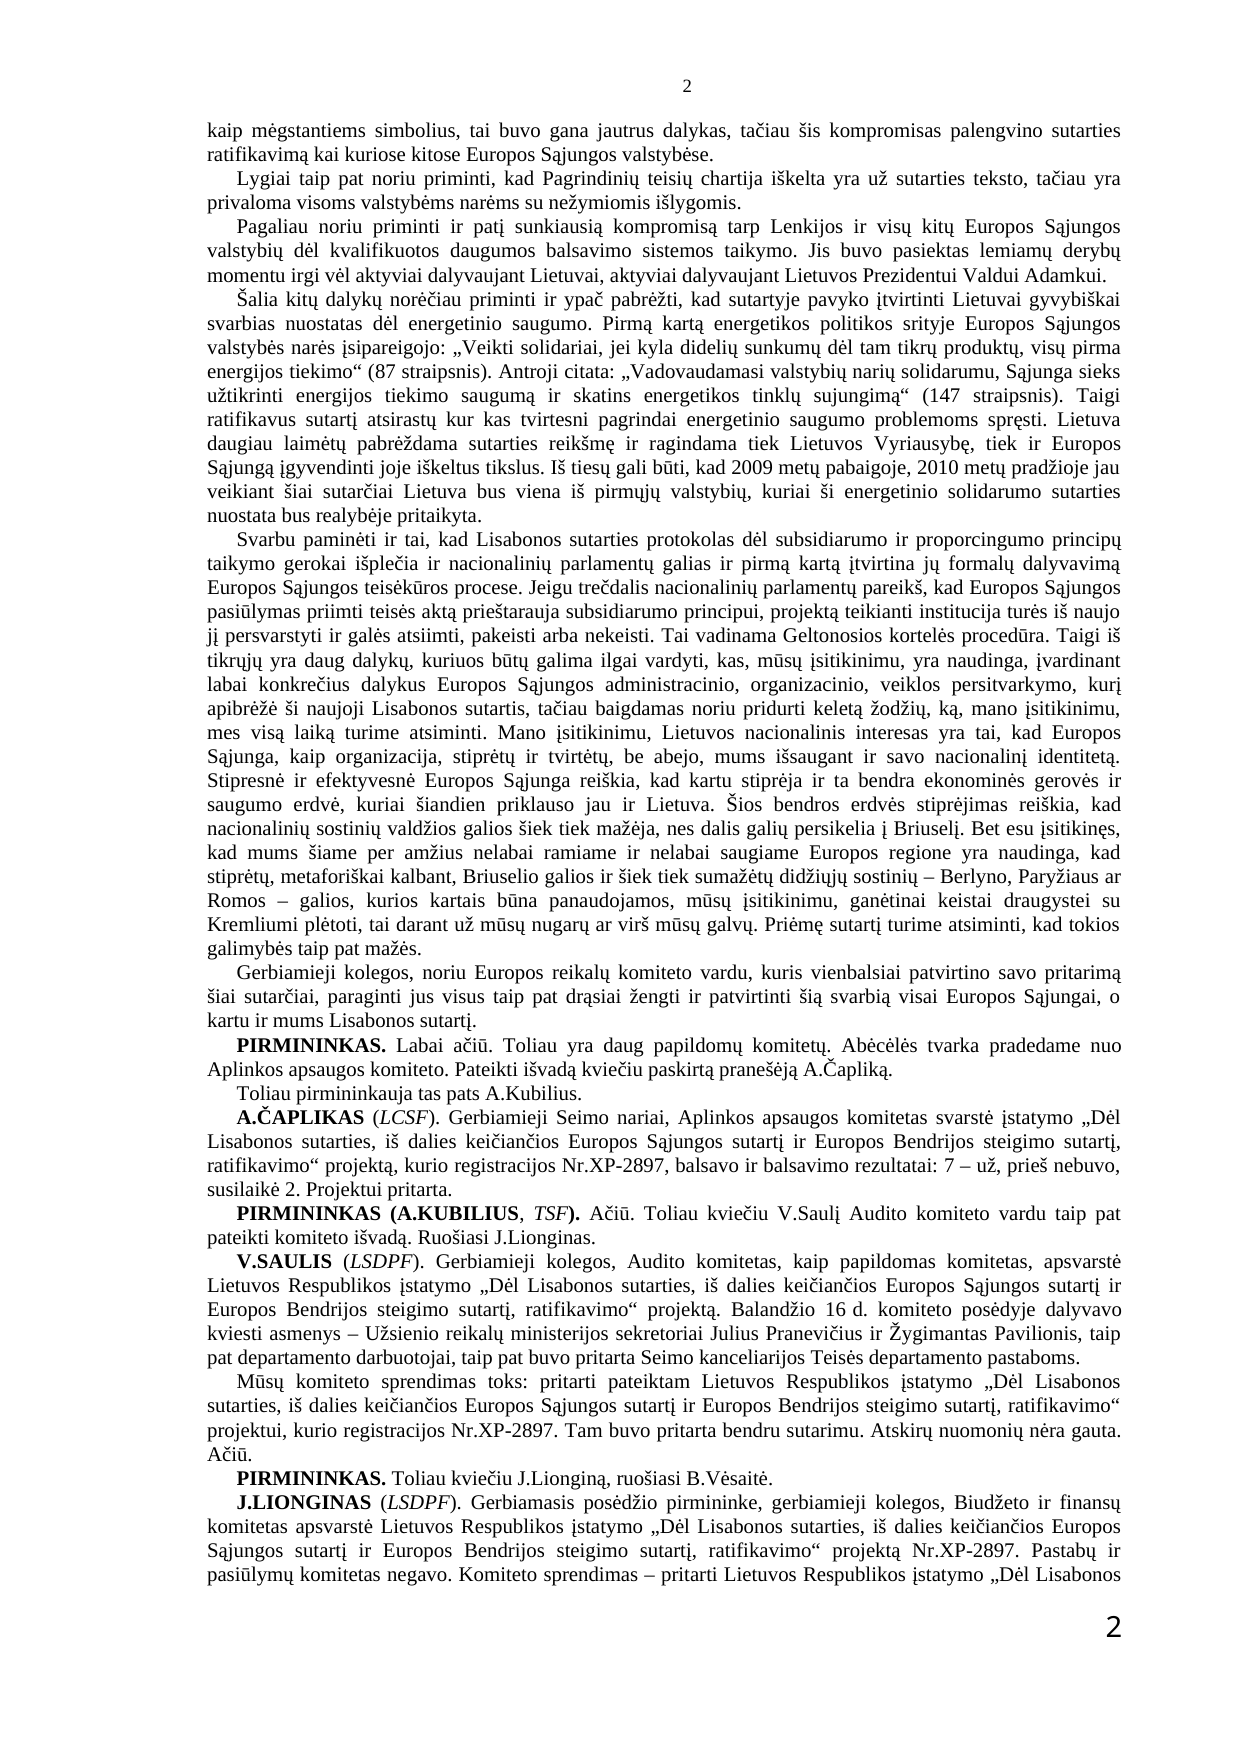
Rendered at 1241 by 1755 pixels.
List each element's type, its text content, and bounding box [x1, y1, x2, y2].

text Pagaliau noriu priminti ir patį sunkiausią kompromisą tarp Lenkijos ir visų kitų Europos Sąjungos valstybių dėl kvalifikuotos daugumos balsavimo sistemos taikymo. Jis buvo pasiektas lemiamų derybų momentu irgi vėl aktyviai dalyvaujant Lietuvai, aktyviai dalyvaujant Lietuvos Prezidentui Valdui Adamkui. [207, 214, 1122, 287]
text Lygiai taip pat noriu priminti, kad Pagrindinių teisių chartija iškelta yra už sutarties teksto, tačiau yra privaloma visoms valstybėms narėms su nežymiomis išlygomis. [207, 166, 1122, 214]
text A.ČAPLIKAS (LCSF). Gerbiamieji Seimo nariai, Aplinkos apsaugos komitetas svarstė įstatymo „Dėl Lisabonos sutarties, iš dalies keičiančios Europos Sąjungos sutartį ir Europos Bendrijos steigimo sutartį, ratifikavimo“ projektą, kurio registracijos Nr.XP-2897, balsavo ir balsavimo rezultatai: 7 – už, prieš nebuvo, susilaikė 2. Projektui pritarta. [207, 1105, 1122, 1201]
text PIRMININKAS. Labai ačiū. Toliau yra daug papildomų komitetų. Abėcėlės tvarka pradedame nuo Aplinkos apsaugos komiteto. Pateikti išvadą kviečiu paskirtą pranešėją A.Čapliką. [207, 1032, 1122, 1081]
text kaip mėgstantiems simbolius, tai buvo gana jautrus dalykas, tačiau šis kompromisas palengvino sutarties ratifikavimą kai kuriose kitose Europos Sąjungos valstybėse. [207, 118, 1122, 166]
text PIRMININKAS. Toliau kviečiu J.Lionginą, ruošiasi B.Vėsaitė. [207, 1466, 1122, 1490]
text PIRMININKAS (A.KUBILIUS, TSF). Ačiū. Toliau kviečiu V.Saulį Audito komiteto vardu taip pat pateikti komiteto išvadą. Ruošiasi J.Lionginas. [207, 1201, 1122, 1249]
text V.SAULIS (LSDPF). Gerbiamieji kolegos, Audito komitetas, kaip papildomas komitetas, apsvarstė Lietuvos Respublikos įstatymo „Dėl Lisabonos sutarties, iš dalies keičiančios Europos Sąjungos sutartį ir Europos Bendrijos steigimo sutartį, ratifikavimo“ projektą. Balandžio 16 d. komiteto posėdyje dalyvavo kviesti asmenys – Užsienio reikalų ministerijos sekretoriai Julius Pranevičius ir Žygimantas Pavilionis, taip pat departamento darbuotojai, taip pat buvo pritarta Seimo kanceliarijos Teisės departamento pastaboms. [207, 1249, 1122, 1369]
text J.LIONGINAS (LSDPF). Gerbiamasis posėdžio pirmininke, gerbiamieji kolegos, Biudžeto ir finansų komitetas apsvarstė Lietuvos Respublikos įstatymo „Dėl Lisabonos sutarties, iš dalies keičiančios Europos Sąjungos sutartį ir Europos Bendrijos steigimo sutartį, ratifikavimo“ projektą Nr.XP-2897. Pastabų ir pasiūlymų komitetas negavo. Komiteto sprendimas – pritarti Lietuvos Respublikos įstatymo „Dėl Lisabonos [207, 1490, 1122, 1586]
text Mūsų komiteto sprendimas toks: pritarti pateiktam Lietuvos Respublikos įstatymo „Dėl Lisabonos sutarties, iš dalies keičiančios Europos Sąjungos sutartį ir Europos Bendrijos steigimo sutartį, ratifikavimo“ projektui, kurio registracijos Nr.XP-2897. Tam buvo pritarta bendru sutarimu. Atskirų nuomonių nėra gauta. Ačiū. [207, 1369, 1122, 1466]
text Toliau pirmininkauja tas pats A.Kubilius. [207, 1081, 1122, 1105]
text Svarbu paminėti ir tai, kad Lisabonos sutarties protokolas dėl subsidiarumo ir proporcingumo principų taikymo gerokai išplečia ir nacionalinių parlamentų galias ir pirmą kartą įtvirtina jų formalų dalyvavimą Europos Sąjungos teisėkūros procese. Jeigu trečdalis nacionalinių parlamentų pareikš, kad Europos Sąjungos pasiūlymas priimti teisės aktą prieštarauja subsidiarumo principui, projektą teikianti institucija turės iš naujo jį persvarstyti ir galės atsiimti, pakeisti arba nekeisti. Tai vadinama Geltonosios kortelės procedūra. Taigi iš tikrųjų yra daug dalykų, kuriuos būtų galima ilgai vardyti, kas, mūsų įsitikinimu, yra naudinga, įvardinant labai konkrečius dalykus Europos Sąjungos administracinio, organizacinio, veiklos persitvarkymo, kurį apibrėžė ši naujoji Lisabonos sutartis, tačiau baigdamas noriu pridurti keletą žodžių, ką, mano įsitikinimu, mes visą laiką turime atsiminti. Mano įsitikinimu, Lietuvos nacionalinis interesas yra tai, kad Europos Sąjunga, kaip organizacija, stiprėtų ir tvirtėtų, be abejo, mums išsaugant ir savo nacionalinį identitetą. Stipresnė ir efektyvesnė Europos Sąjunga reiškia, kad kartu stiprėja ir ta bendra ekonominės gerovės ir saugumo erdvė, kuriai šiandien priklauso jau ir Lietuva. Šios bendros erdvės stiprėjimas reiškia, kad nacionalinių sostinių valdžios galios šiek tiek mažėja, nes dalis galių persikelia į Briuselį. Bet esu įsitikinęs, kad mums šiame per amžius nelabai ramiame ir nelabai saugiame Europos regione yra naudinga, kad stiprėtų, metaforiškai kalbant, Briuselio galios ir šiek tiek sumažėtų didžiųjų sostinių – Berlyno, Paryžiaus ar Romos – galios, kurios kartais būna panaudojamos, mūsų įsitikinimu, ganėtinai keistai draugystei su Kremliumi plėtoti, tai darant už mūsų nugarų ar virš mūsų galvų. Priėmę sutartį turime atsiminti, kad tokios galimybės taip pat mažės. [207, 527, 1122, 960]
text Gerbiamieji kolegos, noriu Europos reikalų komiteto vardu, kuris vienbalsiai patvirtino savo pritarimą šiai sutarčiai, paraginti jus visus taip pat drąsiai žengti ir patvirtinti šią svarbią visai Europos Sąjungai, o kartu ir mums Lisabonos sutartį. [207, 960, 1122, 1032]
text Šalia kitų dalykų norėčiau priminti ir ypač pabrėžti, kad sutartyje pavyko įtvirtinti Lietuvai gyvybiškai svarbias nuostatas dėl energetinio saugumo. Pirmą kartą energetikos politikos srityje Europos Sąjungos valstybės narės įsipareigojo: „Veikti solidariai, jei kyla didelių sunkumų dėl tam tikrų produktų, visų pirma energijos tiekimo“ (87 straipsnis). Antroji citata: „Vadovaudamasi valstybių narių solidarumu, Sąjunga sieks užtikrinti energijos tiekimo saugumą ir skatins energetikos tinklų sujungimą“ (147 straipsnis). Taigi ratifikavus sutartį atsirastų kur kas tvirtesni pagrindai energetinio saugumo problemoms spręsti. Lietuva daugiau laimėtų pabrėždama sutarties reikšmę ir ragindama tiek Lietuvos Vyriausybę, tiek ir Europos Sąjungą įgyvendinti joje iškeltus tikslus. Iš tiesų gali būti, kad 2009 metų pabaigoje, 2010 metų pradžioje jau veikiant šiai sutarčiai Lietuva bus viena iš pirmųjų valstybių, kuriai ši energetinio solidarumo sutarties nuostata bus realybėje pritaikyta. [207, 287, 1122, 527]
